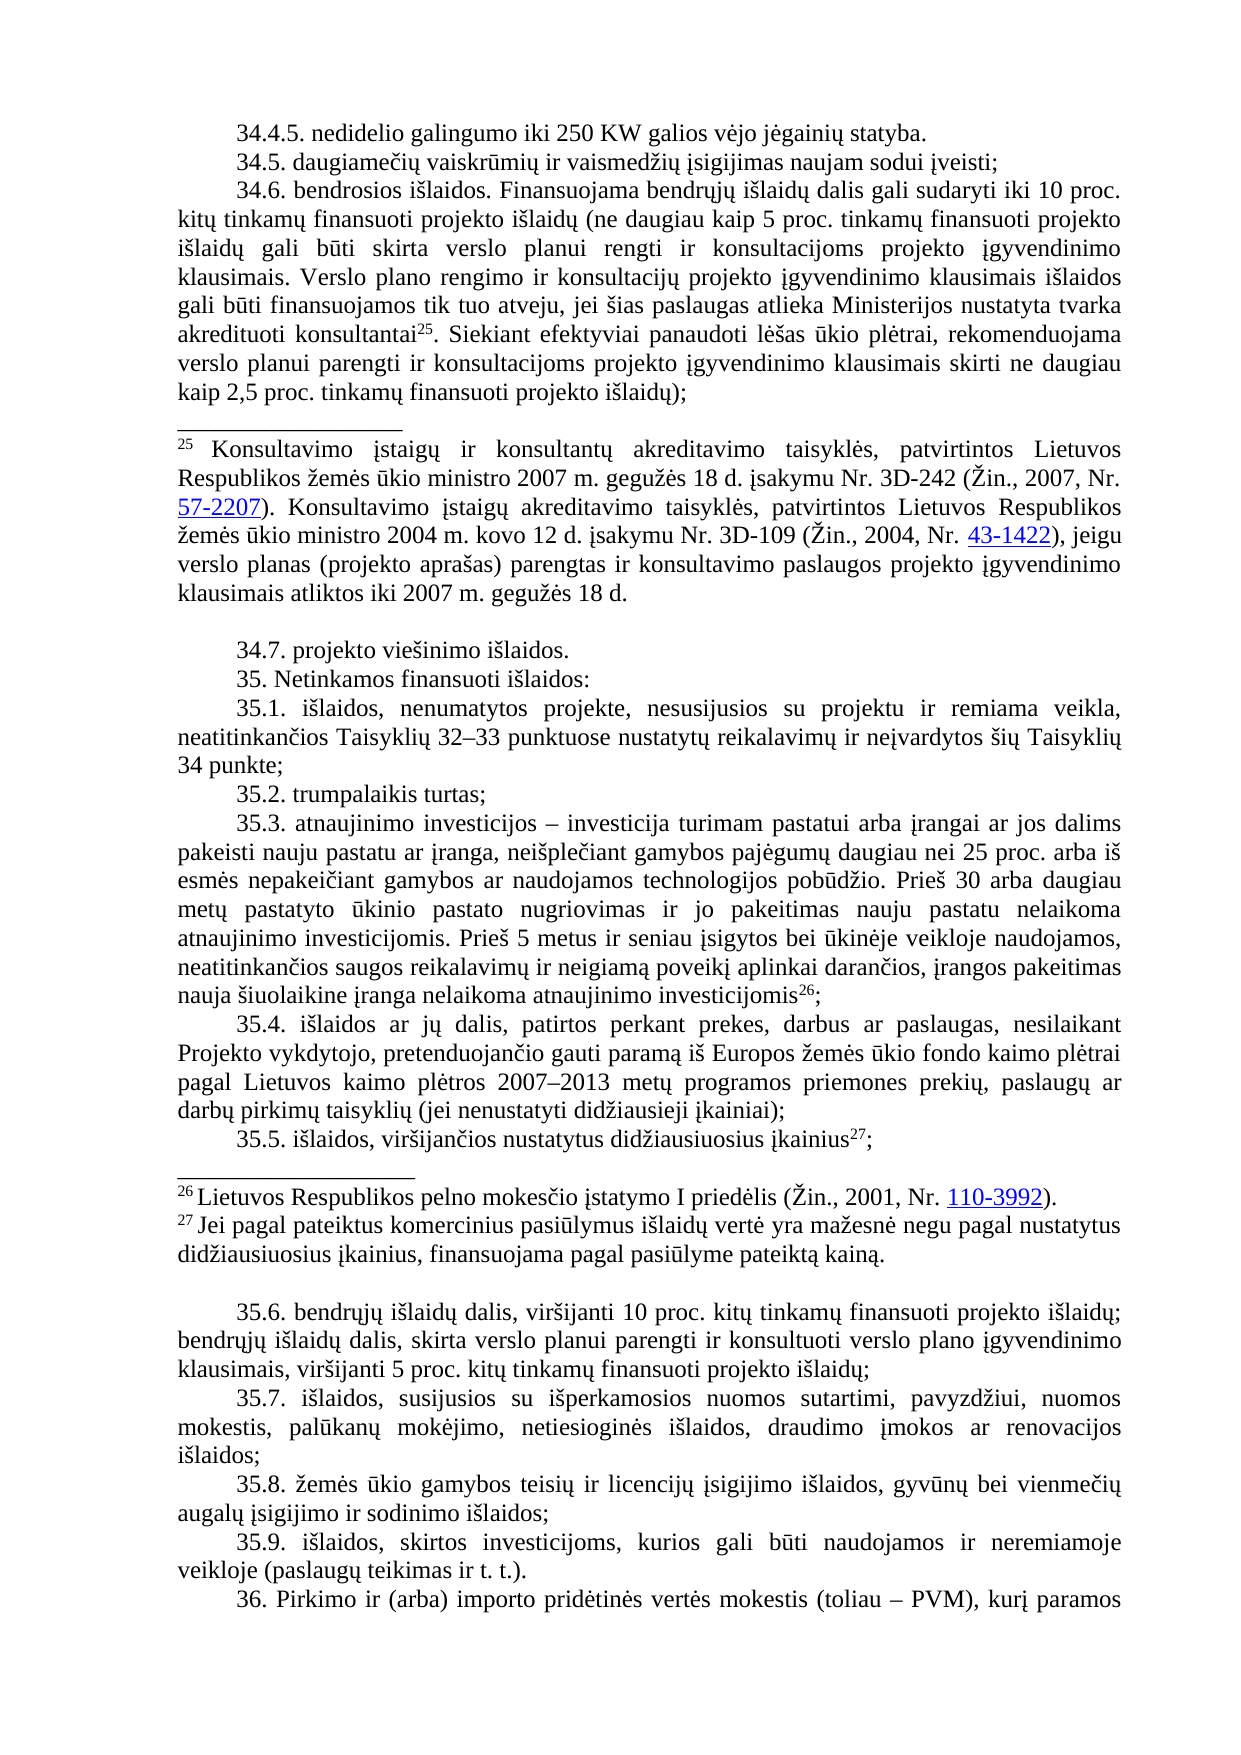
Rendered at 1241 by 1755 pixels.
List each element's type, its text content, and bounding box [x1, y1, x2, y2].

text 34.6. bendrosios išlaidos. Finansuojama bendrųjų išlaidų dalis gali sudaryti iki 10 proc. kitų tinkamų finansuoti projekto išlaidų (ne daugiau kaip 5 proc. tinkamų finansuoti projekto išlaidų gali būti skirta verslo planui rengti ir konsultacijoms projekto įgyvendinimo klausimais. Verslo plano rengimo ir konsultacijų projekto įgyvendinimo klausimais išlaidos gali būti finansuojamos tik tuo atveju, jei šias paslaugas atlieka Ministerijos nustatyta tvarka akredituoti konsultantai25. Siekiant efektyviai panaudoti lėšas ūkio plėtrai, rekomenduojama verslo planui parengti ir konsultacijoms projekto įgyvendinimo klausimais skirti ne daugiau kaip 2,5 proc. tinkamų finansuoti projekto išlaidų); [177, 176, 1122, 406]
text 35.3. atnaujinimo investicijos – investicija turimam pastatui arba įrangai ar jos dalims pakeisti nauju pastatu ar įranga, neišplečiant gamybos pajėgumų daugiau nei 25 proc. arba iš esmės nepakeičiant gamybos ar naudojamos technologijos pobūdžio. Prieš 30 arba daugiau metų pastatyto ūkinio pastato nugriovimas ir jo pakeitimas nauju pastatu nelaikoma atnaujinimo investicijomis. Prieš 5 metus ir seniau įsigytos bei ūkinėje veikloje naudojamos, neatitinkančios saugos reikalavimų ir neigiamą poveikį aplinkai darančios, įrangos pakeitimas nauja šiuolaikine įranga nelaikoma atnaujinimo investicijomis26; [177, 808, 1122, 1009]
text 35. Netinkamos finansuoti išlaidos: [177, 664, 1122, 693]
text 25 Konsultavimo įstaigų ir konsultantų akreditavimo taisyklės, patvirtintos Lietuvos Respublikos žemės ūkio ministro 2007 m. gegužės 18 d. įsakymu Nr. 3D-242 (Žin., 2007, Nr. 57-2207). Konsultavimo įstaigų akreditavimo taisyklės, patvirtintos Lietuvos Respublikos žemės ūkio ministro 2004 m. kovo 12 d. įsakymu Nr. 3D-109 (Žin., 2004, Nr. 43-1422), jeigu verslo planas (projekto aprašas) parengtas ir konsultavimo paslaugos projekto įgyvendinimo klausimais atliktos iki 2007 m. gegužės 18 d. [177, 434, 1122, 607]
text 35.4. išlaidos ar jų dalis, patirtos perkant prekes, darbus ar paslaugas, nesilaikant Projekto vykdytojo, pretenduojančio gauti paramą iš Europos žemės ūkio fondo kaimo plėtrai pagal Lietuvos kaimo plėtros 2007–2013 metų programos priemones prekių, paslaugų ar darbų pirkimų taisyklių (jei nenustatyti didžiausieji įkainiai); [177, 1009, 1122, 1124]
text 27 Jei pagal pateiktus komercinius pasiūlymus išlaidų vertė yra mažesnė negu pagal nustatytus didžiausiuosius įkainius, finansuojama pagal pasiūlyme pateiktą kainą. [177, 1211, 1122, 1268]
text 35.8. žemės ūkio gamybos teisių ir licencijų įsigijimo išlaidos, gyvūnų bei vienmečių augalų įsigijimo ir sodinimo išlaidos; [177, 1469, 1122, 1527]
text ___________________ [177, 1153, 1122, 1182]
text 36. Pirkimo ir (arba) importo pridėtinės vertės mokestis (toliau – PVM), kurį paramos [177, 1584, 1122, 1613]
text 35.2. trumpalaikis turtas; [177, 779, 1122, 808]
text 35.6. bendrųjų išlaidų dalis, viršijanti 10 proc. kitų tinkamų finansuoti projekto išlaidų; bendrųjų išlaidų dalis, skirta verslo planui parengti ir konsultuoti verslo plano įgyvendinimo klausimais, viršijanti 5 proc. kitų tinkamų finansuoti projekto išlaidų; [177, 1297, 1122, 1383]
text 34.5. daugiamečių vaiskrūmių ir vaismedžių įsigijimas naujam sodui įveisti; [177, 147, 1122, 176]
text 35.9. išlaidos, skirtos investicijoms, kurios gali būti naudojamos ir neremiamoje veikloje (paslaugų teikimas ir t. t.). [177, 1527, 1122, 1584]
text 35.1. išlaidos, nenumatytos projekte, nesusijusios su projektu ir remiama veikla, neatitinkančios Taisyklių 32–33 punktuose nustatytų reikalavimų ir neįvardytos šių Taisyklių 34 punkte; [177, 693, 1122, 779]
text __________________ [177, 406, 1122, 434]
text 35.5. išlaidos, viršijančios nustatytus didžiausiuosius įkainius27; [177, 1124, 1122, 1153]
text 34.7. projekto viešinimo išlaidos. [177, 636, 1122, 664]
text 35.7. išlaidos, susijusios su išperkamosios nuomos sutartimi, pavyzdžiui, nuomos mokestis, palūkanų mokėjimo, netiesioginės išlaidos, draudimo įmokos ar renovacijos išlaidos; [177, 1383, 1122, 1469]
text 26 Lietuvos Respublikos pelno mokesčio įstatymo I priedėlis (Žin., 2001, Nr. 110-3992). [177, 1182, 1122, 1211]
text 34.4.5. nedidelio galingumo iki 250 KW galios vėjo jėgainių statyba. [177, 118, 1122, 147]
